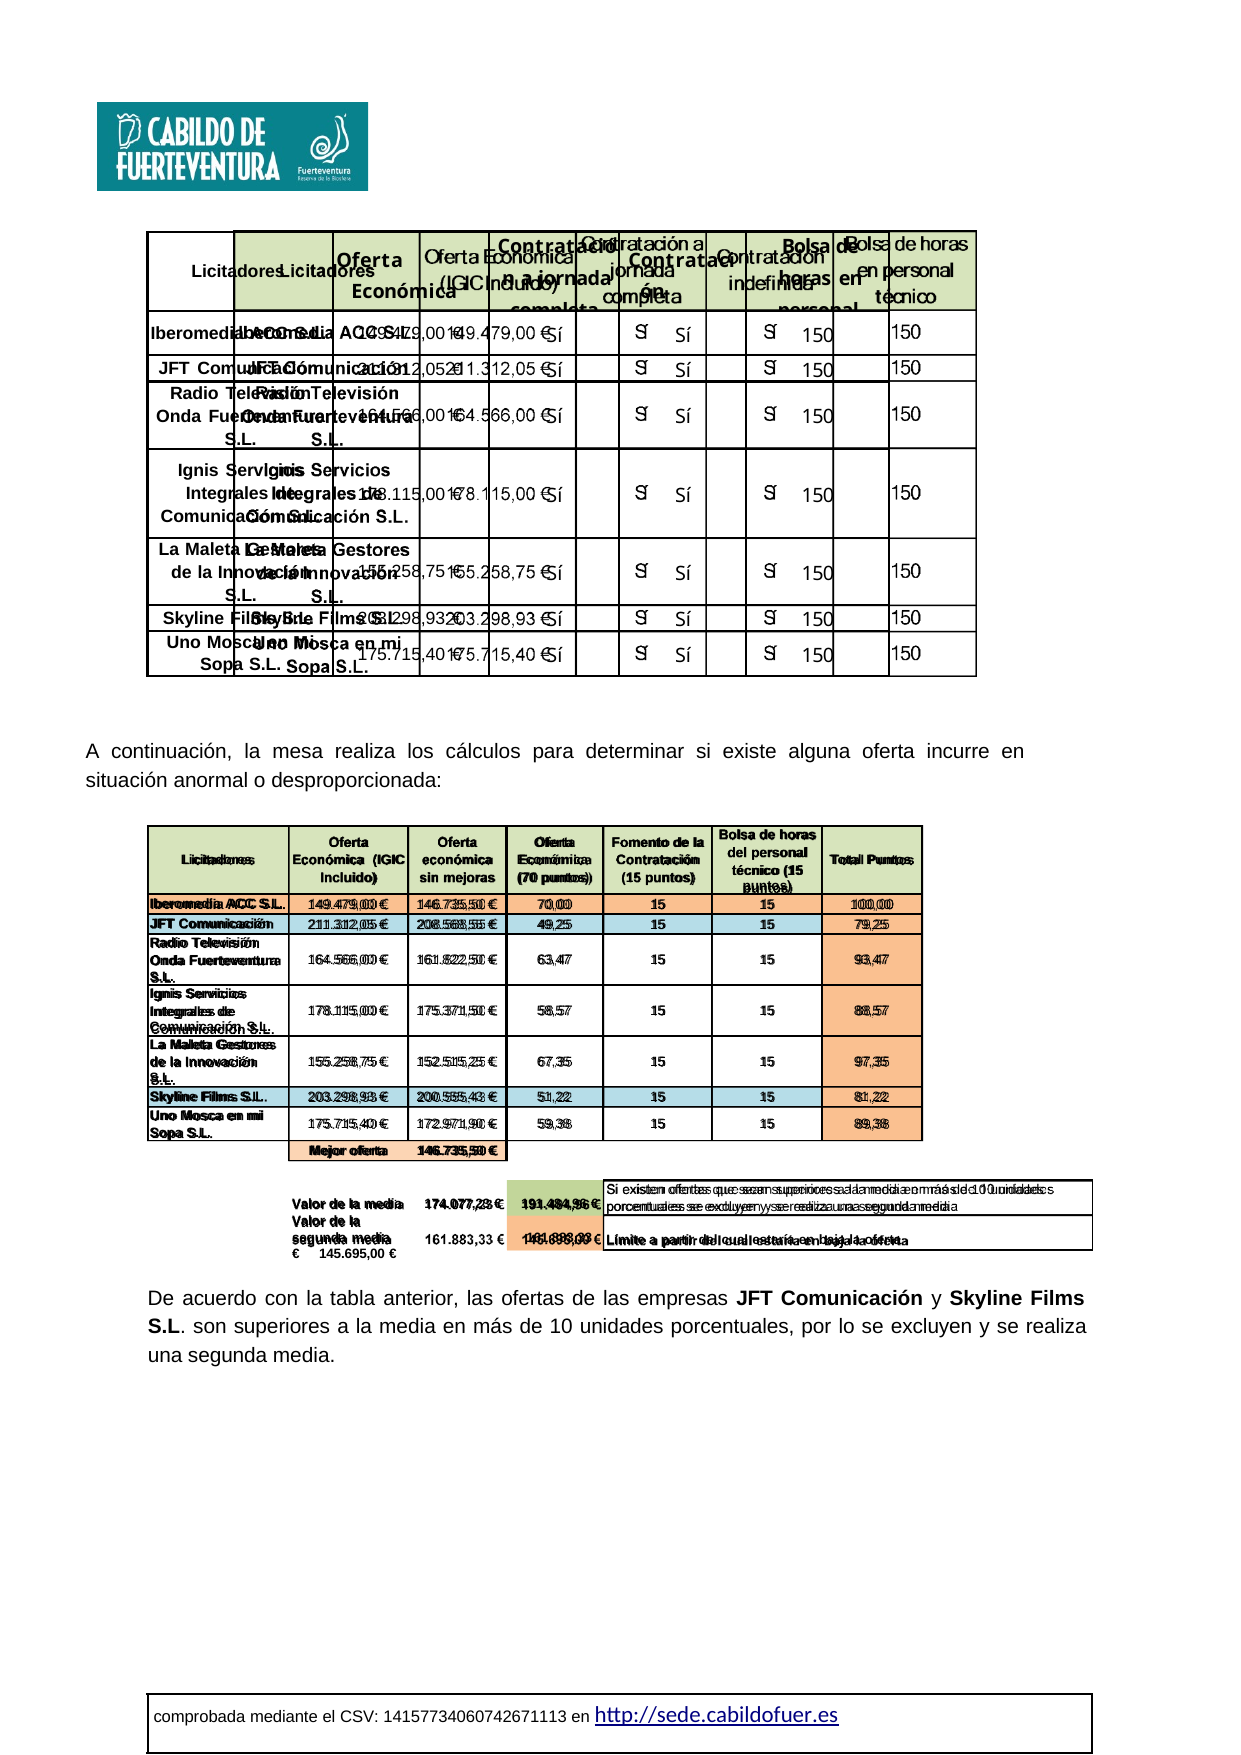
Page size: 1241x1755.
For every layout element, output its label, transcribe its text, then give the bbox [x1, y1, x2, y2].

table_cell 203.298,93 € [421, 607, 488, 630]
table_cell JFT Comunicación [149, 356, 233, 380]
table_cell 178.115,00 € [421, 450, 488, 537]
table_cell 15 [605, 986, 711, 1035]
table_cell Sí [490, 356, 574, 380]
table_cell 164.566,00 € [290, 935, 407, 984]
table_cell Uno Mosca en mi Sopa S.L. [149, 1108, 288, 1139]
table_cell [707, 356, 745, 380]
table_cell 164.566,00 € [421, 383, 488, 447]
table_cell [578, 607, 618, 630]
table_cell La Maleta Gestores de la Innovación S.L. [236, 540, 332, 604]
table_cell Uno Mosca en mi Sopa S.L. [236, 633, 332, 674]
table_cell Sí [490, 450, 574, 537]
table_cell Ignis Servicios Integrales de Comunicación S.L. [149, 986, 288, 1035]
table_cell Iberomedia ACC S.L. [149, 312, 233, 354]
table_cell [508, 1142, 922, 1159]
table_cell 175.715,40 € [334, 633, 418, 674]
table_cell [578, 383, 618, 447]
table_cell Sí [490, 607, 574, 630]
table_cell 211.312,05 € [334, 356, 418, 380]
table_cell 155.258,75 € [290, 1037, 407, 1086]
table_cell 59,38 [508, 1108, 602, 1139]
table_cell 164.566,00 € [334, 383, 418, 447]
table_cell 178.115,00 € [290, 986, 407, 1035]
table_cell [835, 633, 888, 674]
table_cell [707, 633, 745, 674]
table_cell 203.298,93 € [334, 607, 418, 630]
table_cell Sí [620, 383, 705, 447]
table_cell 150 [747, 540, 832, 604]
table_cell 58,57 [508, 986, 602, 1035]
table_cell [578, 633, 618, 674]
table_cell Sí [620, 540, 705, 604]
table_cell 67,35 [508, 1037, 602, 1086]
table_cell Skyline Films S.L. [236, 607, 332, 630]
table_cell Skyline Films S.L. [149, 606, 233, 630]
table_cell Radio Televisión Onda Fuerteventura S.L. [236, 383, 332, 447]
table_cell Sí [620, 356, 705, 380]
table_cell 150 [835, 312, 888, 354]
table_cell 150 [747, 633, 832, 674]
table_cell Radio Televisión Onda Fuerteventura S.L. [149, 935, 288, 984]
table_cell JFT Comunicación [236, 356, 332, 380]
table_cell 150 [747, 312, 832, 354]
table_cell [835, 540, 888, 604]
table_cell [578, 450, 618, 537]
table_cell 15 [713, 1108, 821, 1139]
table_cell 150 [747, 450, 832, 537]
table_cell 15 [713, 1037, 821, 1086]
table_cell Sí [707, 312, 745, 354]
text A continuación, la mesa realiza los cálculos para determinar si existe alguna oferta incurre en situación anormal o desproporcionada: [85, 739, 1093, 792]
table_cell Sí [620, 607, 705, 630]
table_cell 15 [605, 1108, 711, 1139]
table_cell 155.258,75 € [421, 540, 488, 604]
table_cell Iberomedia ACC S.L. [236, 312, 332, 354]
table_cell 15 [713, 935, 821, 984]
table_cell Sí [490, 540, 574, 604]
table_cell [578, 540, 618, 604]
table_cell 172.971,90 € [410, 1108, 505, 1139]
table_cell [835, 383, 888, 447]
table_cell 150 [747, 607, 832, 630]
table_cell [835, 450, 888, 537]
table_cell 150 [825, 329, 831, 341]
table_cell 178.115,00 € [334, 450, 418, 537]
table_cell 175.715,40 € [290, 1108, 407, 1139]
text De acuerdo con la tabla anterior, las ofertas de las empresas JFT Comunicación y Skyline Films [147, 1285, 1107, 1309]
table_cell 155.258,75 € [334, 540, 418, 604]
table_cell [707, 383, 745, 447]
table_cell Ignis Servicios Integrales de Comunicación S.L. [149, 450, 233, 537]
table_cell 15 [605, 935, 711, 984]
table_cell La Maleta Gestores de la Innovación S.L. [149, 1037, 288, 1086]
table_cell 150 [747, 356, 832, 380]
table_cell Sí [490, 383, 574, 447]
table_cell 152.515,25 € [410, 1037, 505, 1086]
table_cell 63,47 [508, 935, 602, 984]
table_cell 149.479,00 € [334, 312, 418, 354]
table_cell Ignis Servicios Integrales de Comunicación S.L. [236, 450, 332, 537]
table_header Licitadores [149, 233, 233, 309]
table_cell Uno Mosca en mi Sopa S.L. [149, 632, 233, 674]
table_cell Radio Televisión Onda Fuerteventura S.L. [149, 383, 233, 447]
table_cell 149.479,00 € [421, 312, 488, 354]
table_cell 15 [713, 986, 821, 1035]
table_cell [707, 450, 745, 537]
table_cell [707, 607, 745, 630]
table_cell 161.822,50 € [410, 935, 505, 984]
table_cell [148, 1142, 288, 1159]
table_cell Sí [620, 450, 705, 537]
text S.L. son superiores a la media en más de 10 unidades porcentuales, por lo se excluyen y se realiza una segunda media. [148, 1314, 1093, 1367]
table_cell Sí [578, 312, 618, 354]
table_cell Sí [490, 312, 574, 354]
table_cell 175.715,40 € [421, 633, 488, 674]
table_cell 175.371,50 € [410, 986, 505, 1035]
table_cell La Maleta Gestores de la Innovación S.L. [149, 539, 233, 604]
table_cell [707, 540, 745, 604]
table_cell [835, 356, 888, 380]
table_cell Sí [620, 312, 705, 354]
table_cell [835, 607, 888, 630]
table_cell 15 [605, 1037, 711, 1086]
table_cell Sí [490, 633, 574, 674]
table_cell 150 [747, 383, 832, 447]
table_cell Sí [620, 633, 705, 674]
table_cell [578, 356, 618, 380]
table_cell 211.312,05 € [421, 356, 488, 380]
